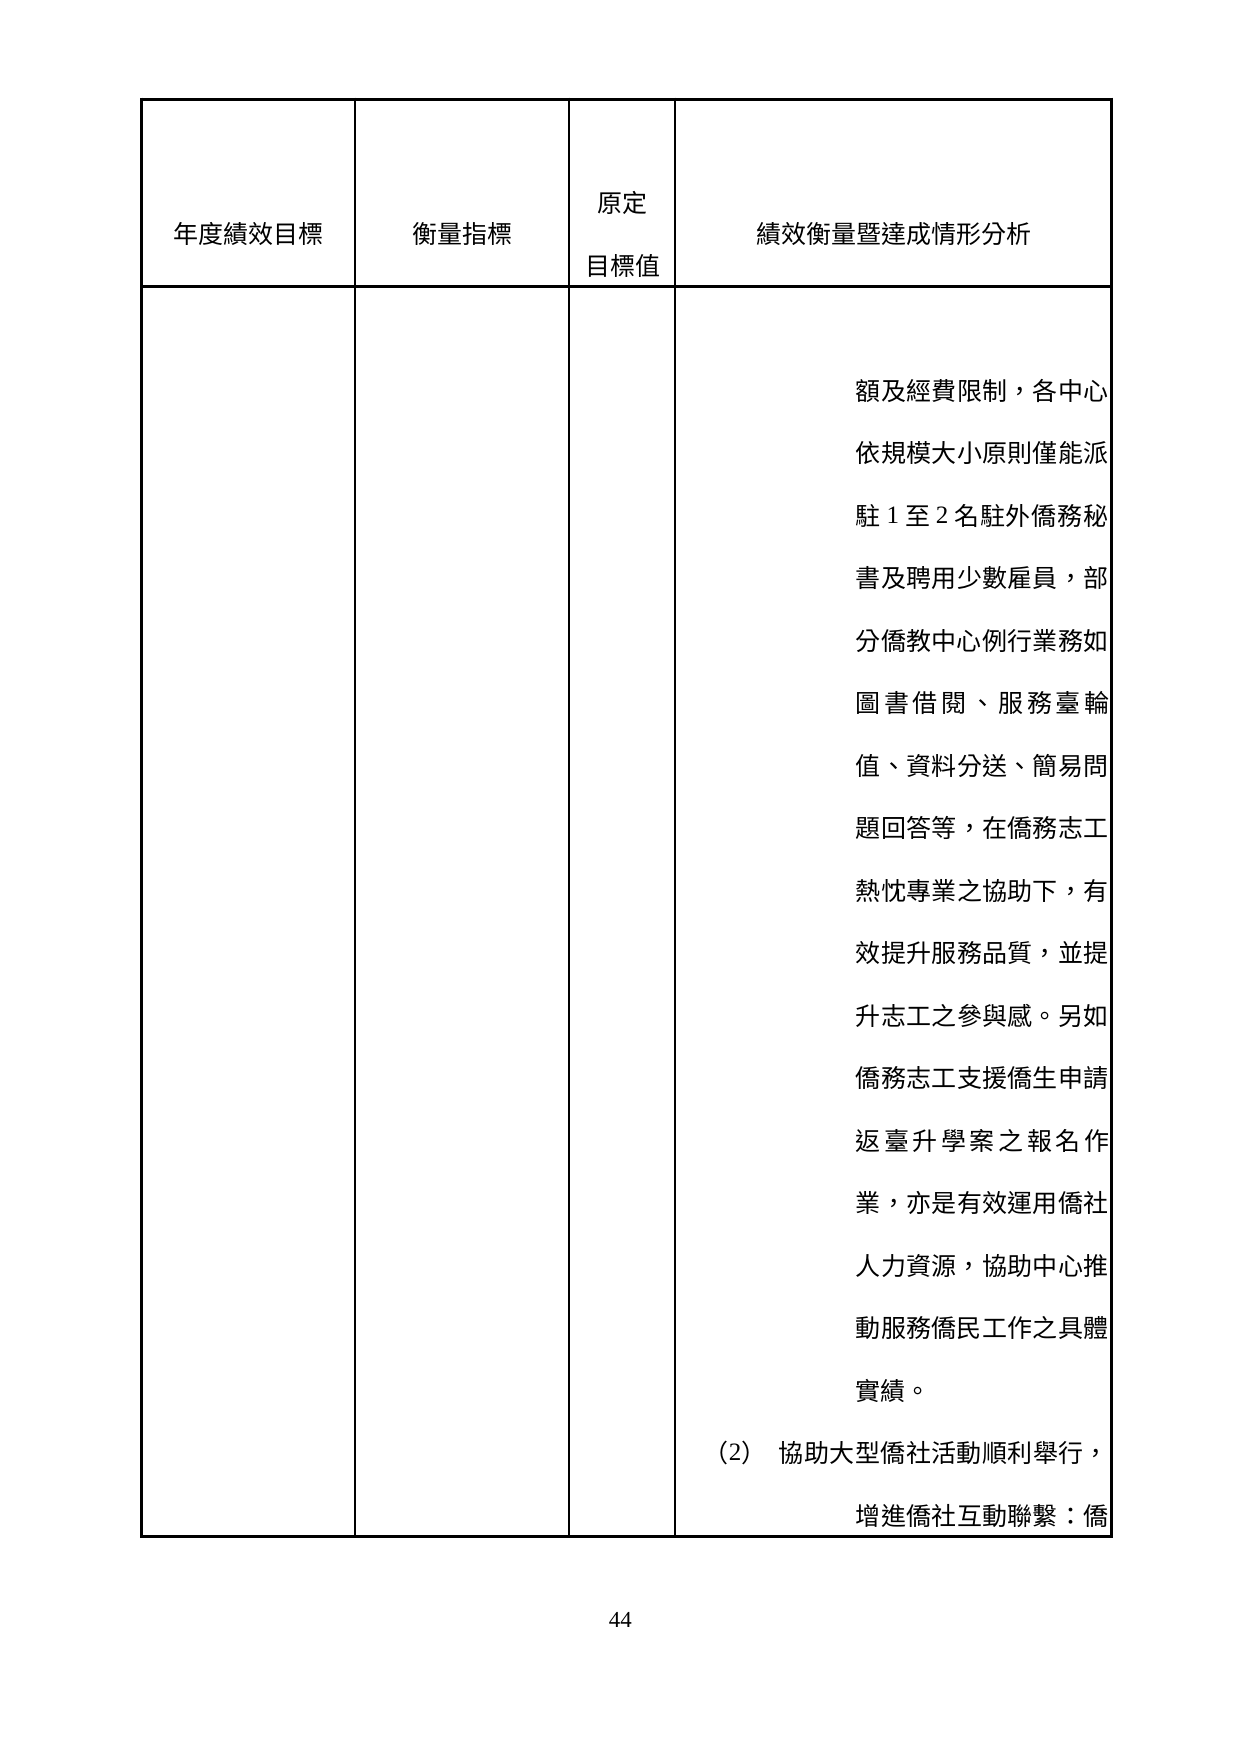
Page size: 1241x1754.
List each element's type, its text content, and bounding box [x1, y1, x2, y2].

table_cell 僑務委員會（僑民處）： 一、為增進僑社團結與向心，104年度協輔僑團舉辦大型洲際性年會活動，以及元旦、春節、國慶等節慶活動，全年超過1,600場次，約124萬8千人次參加，辦理情形如下： 年會活動共40場次，約8千人次參加。 元旦慶祝活動共70場次，約1萬6千人次參加。 春節慶祝活動共907場次，約92萬8千人次參加。 雙十國慶慶祝活動共445場次，約24萬7千人次參加。 抗戰勝利暨臺灣光復七十週年紀念活動共139場次，約4萬9千人次參加。 重要成效說明： 洲際性僑團年會：洲際性僑團年會向為本會與海外僑團互動及交流之重要平臺，更為鞏固友我力量之重要活動，近年來中國大陸謀取友我僑社，態度積極，手法靈活，在中南美洲更是不斷透過親陸人士企圖接辦年會，在海外僑務情勢嚴竣之際，舉辦洲際性年會對凝聚海外僑胞向心，壯大友我力量，擴增僑社橫向交流，甚具效益。此外，各洲際性年會均洽邀國內部會首長就政府之兩岸政策、政經發展等為題發表專題演講，有效增進僑民對國內政經及民主自由進步狀況有所瞭解，本會正副首長亦藉出席活動的機會，聆聽僑界建言，作為政府施政及制定僑務政策之參考。 歐洲華僑團體聯誼會係於民國64年成立，為一具有長期性、愛國性及多功能聯誼性的活動，亦為歐洲僑界最具歷史與規模之洲際性僑團會議，更是海外華人交流之重要平臺，歷經40年寒暑，目前已面臨薪火傳承之關鍵時刻，為因應年會及僑社傳承，104年於希臘舉辦之第41屆歐華年會，首創年會傳承小組機制，透過最近5年主辦僑領作為聯繫窗口，協助指導年會籌備工作，同時結合華裔青少年民俗技藝夏令營活動，鼓勵青少年踴躍參加，促成華裔新生代接棒，俾利歐華年會永續發展。 中美洲暨巴拿馬六國中華、華僑總會聯合總會，於民國55年在薩爾瓦多京城舉行成立大會後，每年在巴拿馬及中美洲六國輪流舉辦該年會及懇親大會，係中美洲傳統華僑團體最具影響力之組織。104年「中美洲暨巴拿馬六國中華、華僑總會聯合總會第50屆年會暨第43次懇親大會」在宏都拉斯舉行，於籌備期間即有部分親中國大陸僑領企圖運作由無邦交關係之哥斯大黎加地區親陸僑團接辦下屆年會暨懇親大會，並事前在哥國舉行先期會議及拜會中國大陸駐哥國大使館。經本會、各駐館及友我僑領妥為因應，104年召開之中美洲年會，堅守循往例於年會期間懸掛中華民國國旗、開閉幕典禮演唱中華民國國歌，以及邀請我政府代表以正式官銜於開閉幕典禮致詞等優良傳統，對鞏固友我力量，凝聚僑界向心，助益甚宏。 近年來中國大陸為謀取友我之舊金山駐美中華總會館、費城中華公所、全美黃氏宗親會及全美余氏宗親會等傳統僑社，不斷透過親陸人士試圖提案排我，在海外僑務情勢嚴峻的此時，益見重視傳統僑社合作的重要性。是以，搭建一個溝通平臺，乃係當前僑務重要工作。本會於65年及69年輔導成立「全美各地中華會館、中華公所聯誼會」及「美洲各地中華會館、中華公所、華僑總會聯誼會」即係全美性質對話場合。「美洲各地中華會館、中華公所、華僑總會聯誼會第28屆年會暨全美各地中華會館、中華公所聯誼會第32屆年會」於8月20日在費城召開，本會委員長應邀出席說明當前僑務政策，以自由民主人權之普世價值爭取對我之認同，同時聽取各埠代表報告當地僑情及僑務建言，並適時回應，彰顯政府對傳統僑社的重視。與會人員發表聯合聲明及上總統致敬電，表達美洲各國僑胞一本愛國初衷，堅決支持中華民國之一貫立場，年會有效穩固美洲各地傳統僑社支持中華民國政府之力量。 節慶活動： 元旦：國旗代表國家，乃團結國民，具有高度政治意涵之標識，由於我國際現況，旅居海外國人及海外僑胞對國旗的認同更是強烈。鑑此，為協助凝聚旅外國人、僑胞向心力及提升我國際能見度，本會每年均責成駐外人員整合海外僑社力量，於中華民國開國紀念日舉辦具愛國意義之元旦升旗活動，海外僑胞透過參加升旗典禮，於隆重國旗歌聲中，看見青天白日滿地紅國旗冉冉升起，對旅居海外僑胞深具意義，除可展現對國家的認同，並可凝聚僑胞向心力。經統計104年全球海外各僑區舉辦元旦升旗活動計70場次，共1,157個僑團、16,423人次參與；在活動內容方面，各地區斟酌僑情特性，邀請僑居地主流社會人士、僑領、友我中國大陸理性學者及學生出席，透過彼等的出席及發言，擴增友我力量。 春節：農曆春節係華人世界最重要的傳統節慶，海外僑團均於春節期間規劃大型活動，齊聚一堂，象徵團聚並共同慶祝此一傳統節慶。經統計104年全球海外各僑區舉辦例如：慶元宵、揮毫比賽、園遊會、團拜、嘉年華會及春宴等活動計907場次，共8,052個僑團、927,542人次參與，另為擴大辦理成效，本會及各地文教中心積極協導海外僑團加強與當地政府或主流團體合作，運用現有展場及活動，介紹我國傳統春節文化，藉由媒體宣傳，促進主流社會對中華民國臺灣之瞭解並提升我國際能見度。 雙十國慶：慶祝雙十國慶是海外華人及旅外僑胞展現支持中華民國的具體表現，同時也是向僑居主流社會宣揚臺灣政經及文化建設發展現況的指標性活動。 為鞏固海外支持中華民國的力量，凝聚僑胞對政府向心，本會於104年訂定「海外僑社辦理慶祝中華民國104年雙十國慶活動計畫綱要」，並以「『一僑區、一特色』輔導我方僑團規劃慶祝活動」、「協導僑界以『創新思維』規劃活動」、「積極鼓勵『華裔青年』參與慶典活動」、「賡續協輔傳統僑社舉辦國慶活動」等4項訴求重點，協導僑界配合國內國慶大會主題－「立足臺灣、放眼國際」規劃慶祝活動，達到海內外同心歡慶國慶之目的。 另因104年適逢抗戰勝利暨臺灣光復七十週年，部分國慶活動結合抗戰主題辦理史料特展及專題演講，以增進僑界對抗戰史實的瞭解。 經統計104年海外（含僑社及官方）舉辦慶祝雙十國慶活動共計445場次，247,331人次參與。至各地區辦理國慶活動之形式包括升旗典禮、國慶遊行、慶祝大會、國慶酒會、嘉年華會、各項體育競賽、專業講座、藝文活動、書畫展覽及文化訪問團等。 紀念抗戰勝利七十週年活動：104年適逢我國對日抗戰勝利暨臺灣光復七十週年，行政院特召集各部會於國內外分別籌辦紀念活動，本會亦配合訂定專案計畫積極協導僑界自發性辦理各項主題活動，以激發僑界愛國心，彰顯華僑對抗戰之付出與貢獻，並讓國際社會及僑界人士瞭解中華民國國軍在二次大戰期間與盟國並肩作戰之事蹟與貢獻，以匡正抗戰史實及掌握話語權，活動內容包括史料特展、專題演講、學術研討、抗戰歌曲比賽與座談等，本會並提供僑界各類抗戰專書、影片或文宣品以充實活動內容，經統計全年度共辦理139場次，約4萬9千人次參加。具體協輔措施如下： 協輔海外辦理抗戰史料巡迴特展暨專題講座：本會協洽國史館、國防部等相關機關提供抗戰勝利史料及圖片，洽商設計製作「向抗戰英雄致敬－紀念抗戰勝利暨臺灣光復七十週年史料特展」展版內容，並將該展版內容電子檔併同國史館提供之「虎躍鷹揚－陳納德與中國抗戰」、國防部提供之「八年抗戰史實紀錄片」等兩部影片，以及南投縣立中興國中所提供之「臺灣光復節歌」音樂檔函送本會駐外服務據點，辦理各項紀念活動時運用。此外，為應海外僑界舉辦紀念抗戰勝利暨臺灣光復七十週年專題演講之需，本會協助遴請國立臺灣大學管中閔教授，分別於7月7日及11日在美國舊金山及洛杉磯地區以「華僑與抗戰－山川龍戰血漫漫」為題發表專題演講，講述抗戰時期我政府軍民發揮艱苦卓絕的奮戰精神，深獲僑界一致肯定。 提供抗戰勝利專書、紀錄片、電影及各類文宣品，提供僑界運用，以充實活動內容：本會洽請國史館提供「戰爭的歷史與記憶－紀念抗戰七十週年國際學術討論會」論文集精華本，以及「破曉時分－抗戰勝利與受降」、「虎躍鷹揚－陳納德與中國抗戰」等紀錄片；洽購聯合報「被遺忘的戰士－抗戰勝利七十週年」專書、中華郵政發行之抗戰系列紀念郵票、臺灣銀行發行之紀念硬幣組合，以及中影公司「八百壯士」、「英烈千秋」及「筧橋英烈傳」等3部抗戰電影之海外播放授權等，並依僑界需求分送至本會36個海外僑務服務據點及各地僑團附設圖書館、中文學校等，於舉辦活動時運用。 辦理「南洋華僑回國機工服務團代表及抗戰華僑先進」回國參訪活動：為感念南洋青年於對日抗戰期間參加「南洋華僑回國機工服務團」，冒著生命危險維持滇緬公路運輸之暢通，保住軍火等戰略物資，成就中華民國國軍抗日勝利的一環。國防部、本會及行政院大陸委員會於104年11月10日至13日共同邀請參與抗戰的南僑機工服務團代表及抗戰華僑先進共23人返國參訪，除安排晉見總統，由總統公開頒發中華民國抗戰勝利紀念章，表彰抗戰有功僑胞對國家之奉獻外，並安排至國民革命忠烈祠獻花致敬及參觀國父紀念館、國立故宮博物院、國史館抗戰史料特展等參訪行程。 僑務委員會（僑民處）： 一、公民參與已成為一股世界潮流，因應海外僑社志願服務需求，本會訂定「結合海外僑務志工體系加強僑務服務工作執行方案」，由本會駐外人員邀集海外僑界熱心人士籌組志願服務團隊，並提供培訓課程，依服務時數核發服務證明及獎勵措施。海外僑務志工之投入，對於提升僑教中心服務品質及能量、協助僑社活動順利舉行或處理緊急事故、增進僑社聯繫互動及爭取主流社會對我國瞭解認同等層面，均有助益。 104年僑務志工參與服務工作約5萬7,600人次，茲將服務項目及發揮效益列舉如下： 協助僑教中心營運，提升服務品質及能量：本會目前於全球成立17處華僑文教服務中心，服務轄區幅員均甚為遼闊且任務繁雜，另囿於本會員額及經費限制，各中心依規模大小原則僅能派駐1至2名駐外僑務秘書及聘用少數雇員，部分僑教中心例行業務如圖書借閱、服務臺輪值、資料分送、簡易問題回答等，在僑務志工熱忱專業之協助下，有效提升服務品質，並提升志工之參與感。另如僑務志工支援僑生申請返臺升學案之報名作業，亦是有效運用僑社人力資源，協助中心推動服務僑民工作之具體實績。 協助大型僑社活動順利舉行，增進僑社互動聯繫：僑社辦理如雙十國慶、春節及元旦升旗、亞裔傳統月、臺灣傳統週等愛國及民俗節慶等大型及年度活動，由於參與人數眾多、活動內容多元及工作項目繁瑣等，需要眾多工作人員之協助，方可克盡其功，透過僑務志工之參與協助，除使活動辦理更為順暢外，由於志工不同社團屬性及背景，亦強化僑社組織橫向聯繫，凝聚僑社向心。 協助中心落實急難救助，關懷弱勢僑胞：因應天災人禍及恐怖攻擊事件頻傳，本會建構海外僑胞緊急通聯機制，由各駐外人員將轄區內重要僑領、志工納入本會「緊急通聯網」並予任務分組，以利於第一時間聯繫災區之旅外僑民(國人)並及時提供必要協助。此外，平時也結合當地志工或相關團體，適時提供僑民求助案件之諮詢與協助。例如：金山灣區僑教中心結合當地慈濟基金會、金山灣區媽媽教室等相關僑團，以及洛杉磯僑教中心結合亞裔社區服務中心、亞太法律服務中心、亞太裔家暴防制聯盟、華埠服務中心、亞太婦女中心等社會福利機構及志工團體，提供弱勢女性僑民求助案件之轉介與諮詢等服務。 引進青年志工，增加與僑社聯結及對國家之認同：鑒於臺灣移民逐年遞減，僑社亟需新血輪加入，本會爰訂定海外青年聯繫輔導計畫，透過多元管道措施，鼓勵在國外出生之青年參與投入僑社活動及工作，目前在許多重要慶典及大型活動中均有僑社生力軍之加入，為僑社注入活力。海外出生成長之青年雖對於僑居國政經文化甚為瞭解，惟對渠等父母之原鄉中華民國臺灣則瞭解不足，透過參與僑社志工，有助於建立其身分認同並提升其與我國之聯結。此外，本會遴邀海外優秀青年返國參訓，透過專題演講、溝通座談及參訪拜會等活動，增進海外青年對國內政經文化發展之瞭解，進而提升其向心力，並渠等於返回僑居地後，鼓勵參與僑社活動或為青年社團領導，積極發揮專業力量，協助我國推展僑務公眾外交。 協助推廣臺灣文化，爭取主流社會認同支持：臺灣移民由於兼具我僑民及僑居國公民身分，具備向主流社會推廣臺灣之優勢，例如休士頓僑教中心文化志工推動Splendor of Taiwan文化導覽計畫，97年4月開辦，截至104年12月止計有331個主流團體及學校，共30,791人次參與中心之文化導覽活動，成功地向主流社區推廣具臺灣特色之中華文化，藉由導覽活動增進主流社會對於臺灣之瞭解，進而認同與支持，係具體而富成效之草根文化外交。為推廣此一文化外交之成功經驗及作法，104年本會有計畫的協導華府、亞特蘭大、芝加哥、金山灣區、洛杉磯、多倫多及橙縣等文教中心推動文化志工導覽計畫，總計104年有2千餘人次志工參與。此外，志工配合各地僑教中心及駐外僑務人員，透過結合在地資源，推動社區服務，如敬老、慈幼、冬令救濟、社區清潔日等，回饋社區，展現人道關懷，提昇臺灣之正面形象。 [676, 288, 1110, 1535]
table_header 績效衡量暨達成情形分析 [676, 101, 1110, 285]
table_header 衡量指標 [356, 101, 568, 285]
table_cell [570, 288, 674, 1535]
table_header 原定 目標值 [570, 101, 674, 285]
table_cell 協導僑團舉辦多元活動，促進僑社和諧及拓展國際交流 結合僑務志工，擴大服務層面 [356, 288, 568, 1535]
table_header 年度績效目標 [143, 101, 354, 285]
table_cell [143, 288, 354, 1535]
